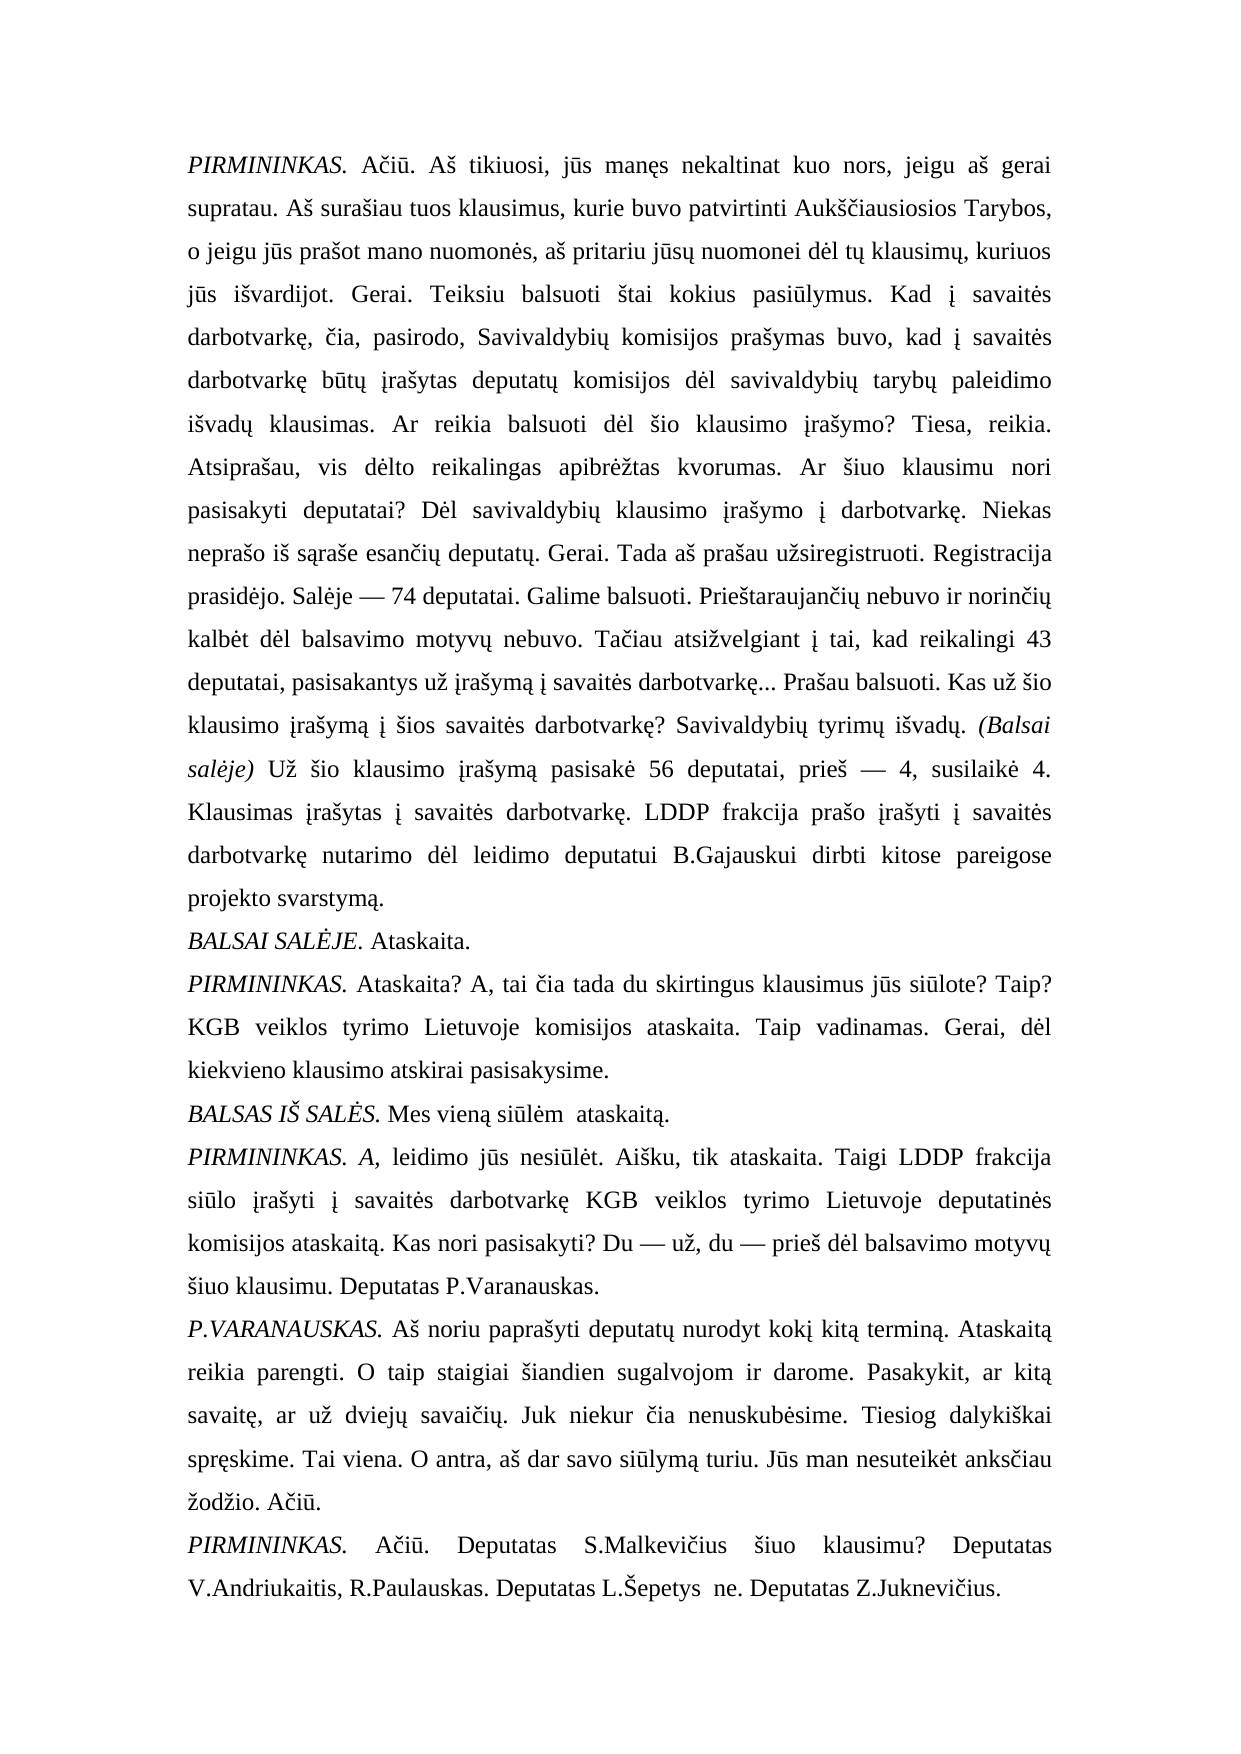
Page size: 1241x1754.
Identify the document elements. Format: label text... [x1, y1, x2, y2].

text PIRMININKAS. A, leidimo jūs nesiūlėt. Aišku, tik ataskaita. Taigi LDDP frakcija siūlo įrašyti į savaitės darbotvarkę KGB veiklos tyrimo Lietuvoje deputatinės komisijos ataskaitą. Kas nori pasisakyti? Du — už, du — prieš dėl balsavimo motyvų šiuo klausimu. Deputatas P.Varanauskas. [187, 1142, 1053, 1300]
text PIRMININKAS. Ačiū. Deputatas S.Malkevičius šiuo klausimu? Deputatas V.Andriukaitis, R.Paulauskas. Deputatas L.Šepetys ne. Deputatas Z.Juknevičius. [187, 1530, 1053, 1602]
text BALSAI SALĖJE. Ataskaita. [187, 926, 1053, 955]
text PIRMININKAS. Ataskaita? A, tai čia tada du skirtingus klausimus jūs siūlote? Taip? KGB veiklos tyrimo Lietuvoje komisijos ataskaita. Taip vadinamas. Gerai, dėl kiekvieno klausimo atskirai pasisakysime. [187, 969, 1053, 1084]
text PIRMININKAS. Ačiū. Aš tikiuosi, jūs manęs nekaltinat kuo nors, jeigu aš gerai supratau. Aš surašiau tuos klausimus, kurie buvo patvirtinti Aukščiausiosios Tarybos, o jeigu jūs prašot mano nuomonės, aš pritariu jūsų nuomonei dėl tų klausimų, kuriuos jūs išvardijot. Gerai. Teiksiu balsuoti štai kokius pasiūlymus. Kad į savaitės darbotvarkę, čia, pasirodo, Savivaldybių komisijos prašymas buvo, kad į savaitės darbotvarkę būtų įrašytas deputatų komisijos dėl savivaldybių tarybų paleidimo išvadų klausimas. Ar reikia balsuoti dėl šio klausimo įrašymo? Tiesa, reikia. Atsiprašau, vis dėlto reikalingas apibrėžtas kvorumas. Ar šiuo klausimu nori pasisakyti deputatai? Dėl savivaldybių klausimo įrašymo į darbotvarkę. Niekas neprašo iš sąraše esančių deputatų. Gerai. Tada aš prašau užsiregistruoti. Registracija prasidėjo. Salėje — 74 deputatai. Galime balsuoti. Prieštaraujančių nebuvo ir norinčių kalbėt dėl balsavimo motyvų nebuvo. Tačiau atsižvelgiant į tai, kad reikalingi 43 deputatai, pasisakantys už įrašymą į savaitės darbotvarkę... Prašau balsuoti. Kas už šio klausimo įrašymą į šios savaitės darbotvarkę? Savivaldybių tyrimų išvadų. (Balsai salėje) Už šio klausimo įrašymą pasisakė 56 deputatai, prieš — 4, susilaikė 4. Klausimas įrašytas į savaitės darbotvarkę. LDDP frakcija prašo įrašyti į savaitės darbotvarkę nutarimo dėl leidimo deputatui B.Gajauskui dirbti kitose pareigose projekto svarstymą. [187, 150, 1053, 912]
text BALSAS IŠ SALĖS. Mes vieną siūlėm ataskaitą. [187, 1099, 1053, 1127]
text P.VARANAUSKAS. Aš noriu paprašyti deputatų nurodyt kokį kitą terminą. Ataskaitą reikia parengti. O taip staigiai šiandien sugalvojom ir darome. Pasakykit, ar kitą savaitę, ar už dviejų savaičių. Juk niekur čia nenuskubėsime. Tiesiog dalykiškai spręskime. Tai viena. O antra, aš dar savo siūlymą turiu. Jūs man nesuteikėt anksčiau žodžio. Ačiū. [187, 1314, 1053, 1516]
